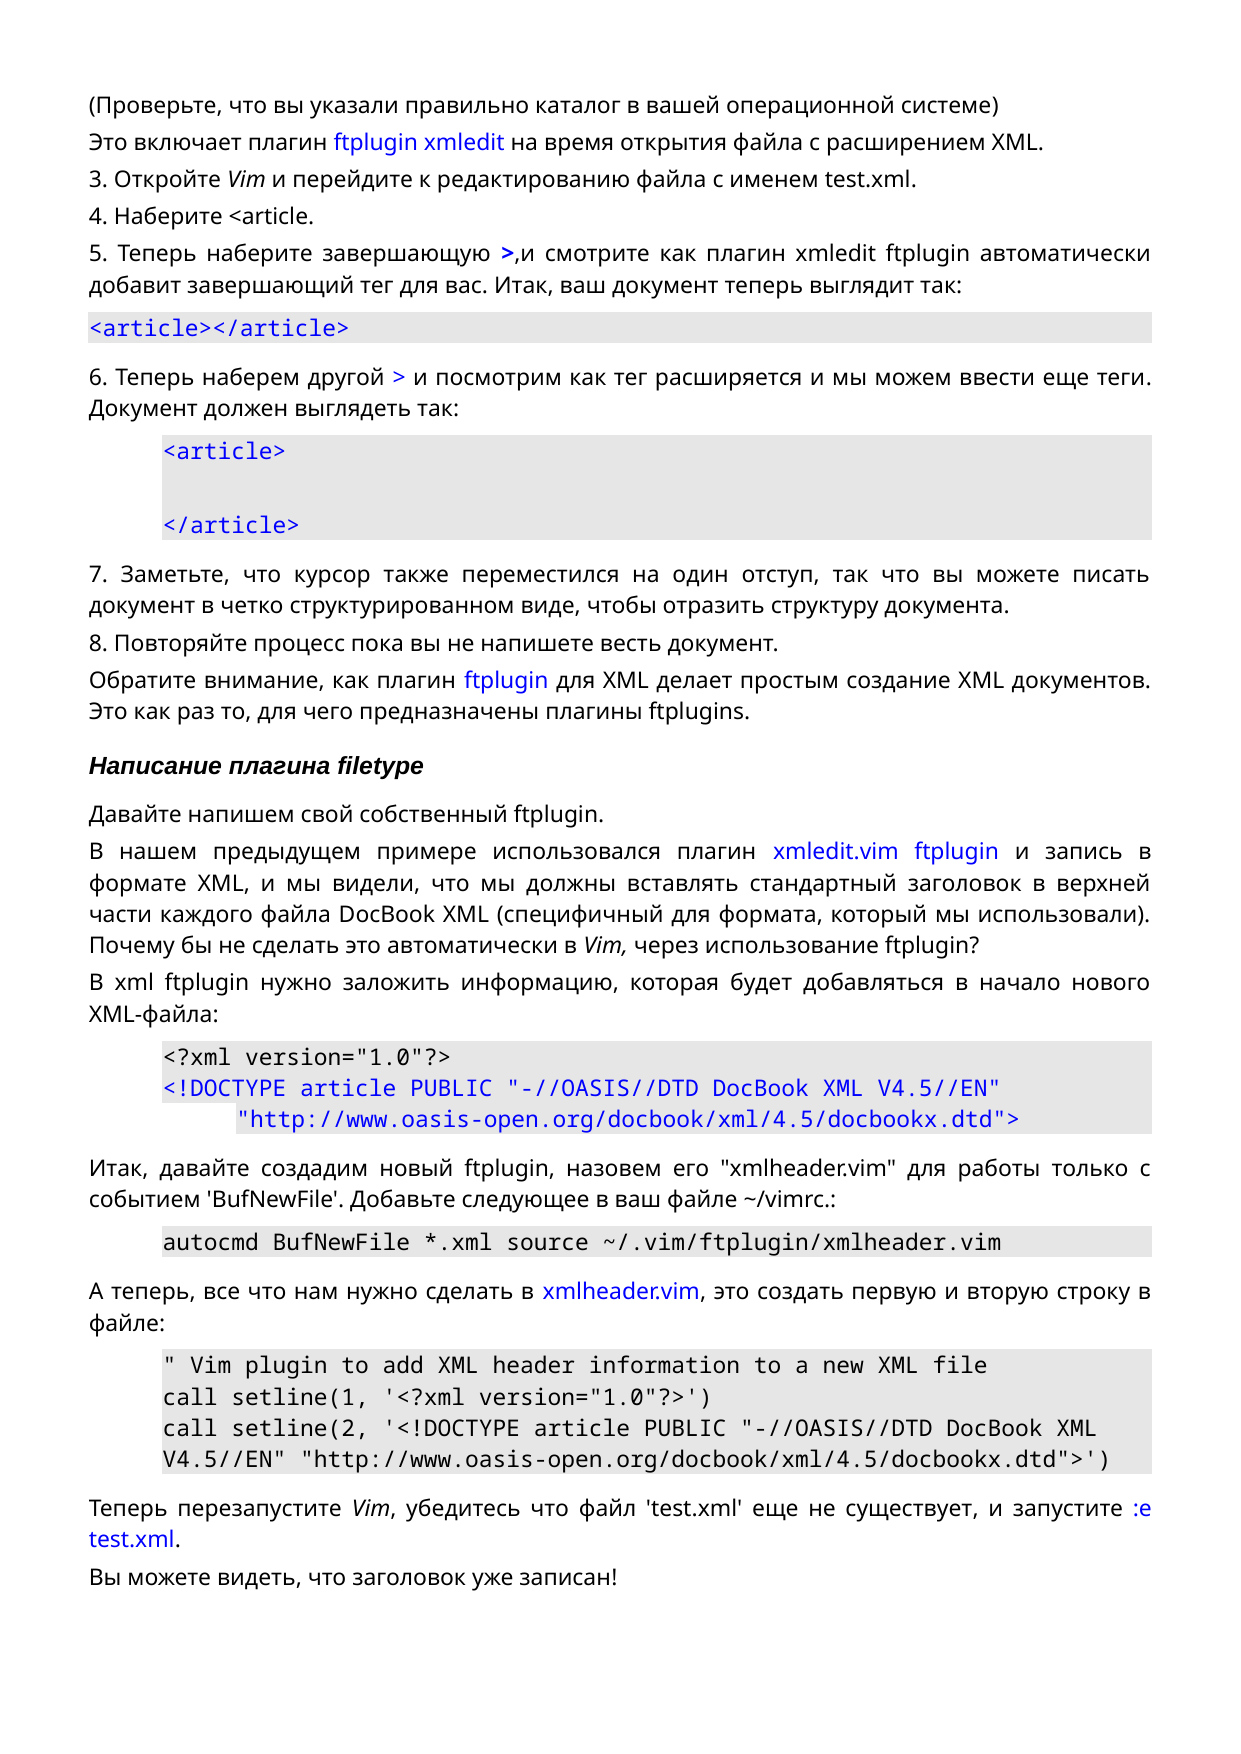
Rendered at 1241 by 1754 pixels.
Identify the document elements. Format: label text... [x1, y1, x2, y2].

text 7. Заметьте, что курсор также переместился на один отступ, так что вы можете писать документ в четко структурированном виде, чтобы отразить структуру документа. [88, 558, 1152, 621]
text 5. Теперь наберите завершающую >,и смотрите как плагин xmledit ftplugin автоматически добавит завершающий тег для вас. Итак, ваш документ теперь выглядит так: [88, 237, 1152, 300]
text Итак, давайте создадим новый ftplugin, назовем его "xmlheader.vim" для работы только с событием 'BufNewFile'. Добавьте следующее в ваш файле ~/vimrc.: [88, 1152, 1152, 1214]
text " Vim plugin to add XML header information to a new XML file [162, 1349, 1152, 1381]
text Давайте напишем свой собственный ftplugin. [88, 798, 1152, 829]
text Это включает плагин ftplugin xmledit на время открытия файла с расширением XML. [88, 126, 1152, 157]
text Обратите внимание, как плагин ftplugin для XML делает простым создание XML документов. Это как раз то, для чего предназначены плагины ftplugins. [88, 664, 1152, 726]
text autocmd BufNewFile *.xml source ~/.vim/ftplugin/xmlheader.vim [162, 1226, 1152, 1257]
text В xml ftplugin нужно заложить информацию, которая будет добавляться в начало нового XML-файла: [88, 966, 1152, 1029]
text (Проверьте, что вы указали правильно каталог в вашей операционной системе) [88, 88, 1152, 120]
text <?xml version="1.0"?> [162, 1041, 1152, 1072]
text </article> [162, 509, 1152, 540]
text 4. Наберите <article. [88, 200, 1152, 231]
subtitle Написание плагина filetype [88, 751, 1152, 780]
text Вы можете видеть, что заголовок уже записан! [88, 1561, 1152, 1592]
text <article></article> [88, 312, 1152, 343]
text "http://www.oasis-open.org/docbook/xml/4.5/docbookx.dtd"> [236, 1103, 1152, 1134]
text Теперь перезапустите Vim, убедитесь что файл 'test.xml' еще не существует, и запустите :e test.xml. [88, 1492, 1152, 1555]
text 3. Откройте Vim и перейдите к редактированию файла с именем test.xml. [88, 163, 1152, 194]
text А теперь, все что нам нужно сделать в xmlheader.vim, это создать первую и вторую строку в файле: [88, 1275, 1152, 1338]
text <article> [162, 435, 1152, 466]
text <!DOCTYPE article PUBLIC "-//OASIS//DTD DocBook XML V4.5//EN" [162, 1072, 1152, 1103]
text В нашем предыдущем примере использовался плагин xmledit.vim ftplugin и запись в формате XML, и мы видели, что мы должны вставлять стандартный заголовок в верхней части каждого файла DocBook XML (специфичный для формата, который мы использовали). Почему бы не сделать это автоматически в Vim, через использование ftplugin? [88, 835, 1152, 960]
text call setline(2, '<!DOCTYPE article PUBLIC "-//OASIS//DTD DocBook XML [162, 1412, 1152, 1443]
text V4.5//EN" "http://www.oasis-open.org/docbook/xml/4.5/docbookx.dtd">') [162, 1443, 1152, 1474]
text call setline(1, '<?xml version="1.0"?>') [162, 1381, 1152, 1412]
text 6. Теперь наберем другой > и посмотрим как тег расширяется и мы можем ввести еще теги. Документ должен выглядеть так: [88, 361, 1152, 423]
text 8. Повторяйте процесс пока вы не напишете весть документ. [88, 626, 1152, 658]
